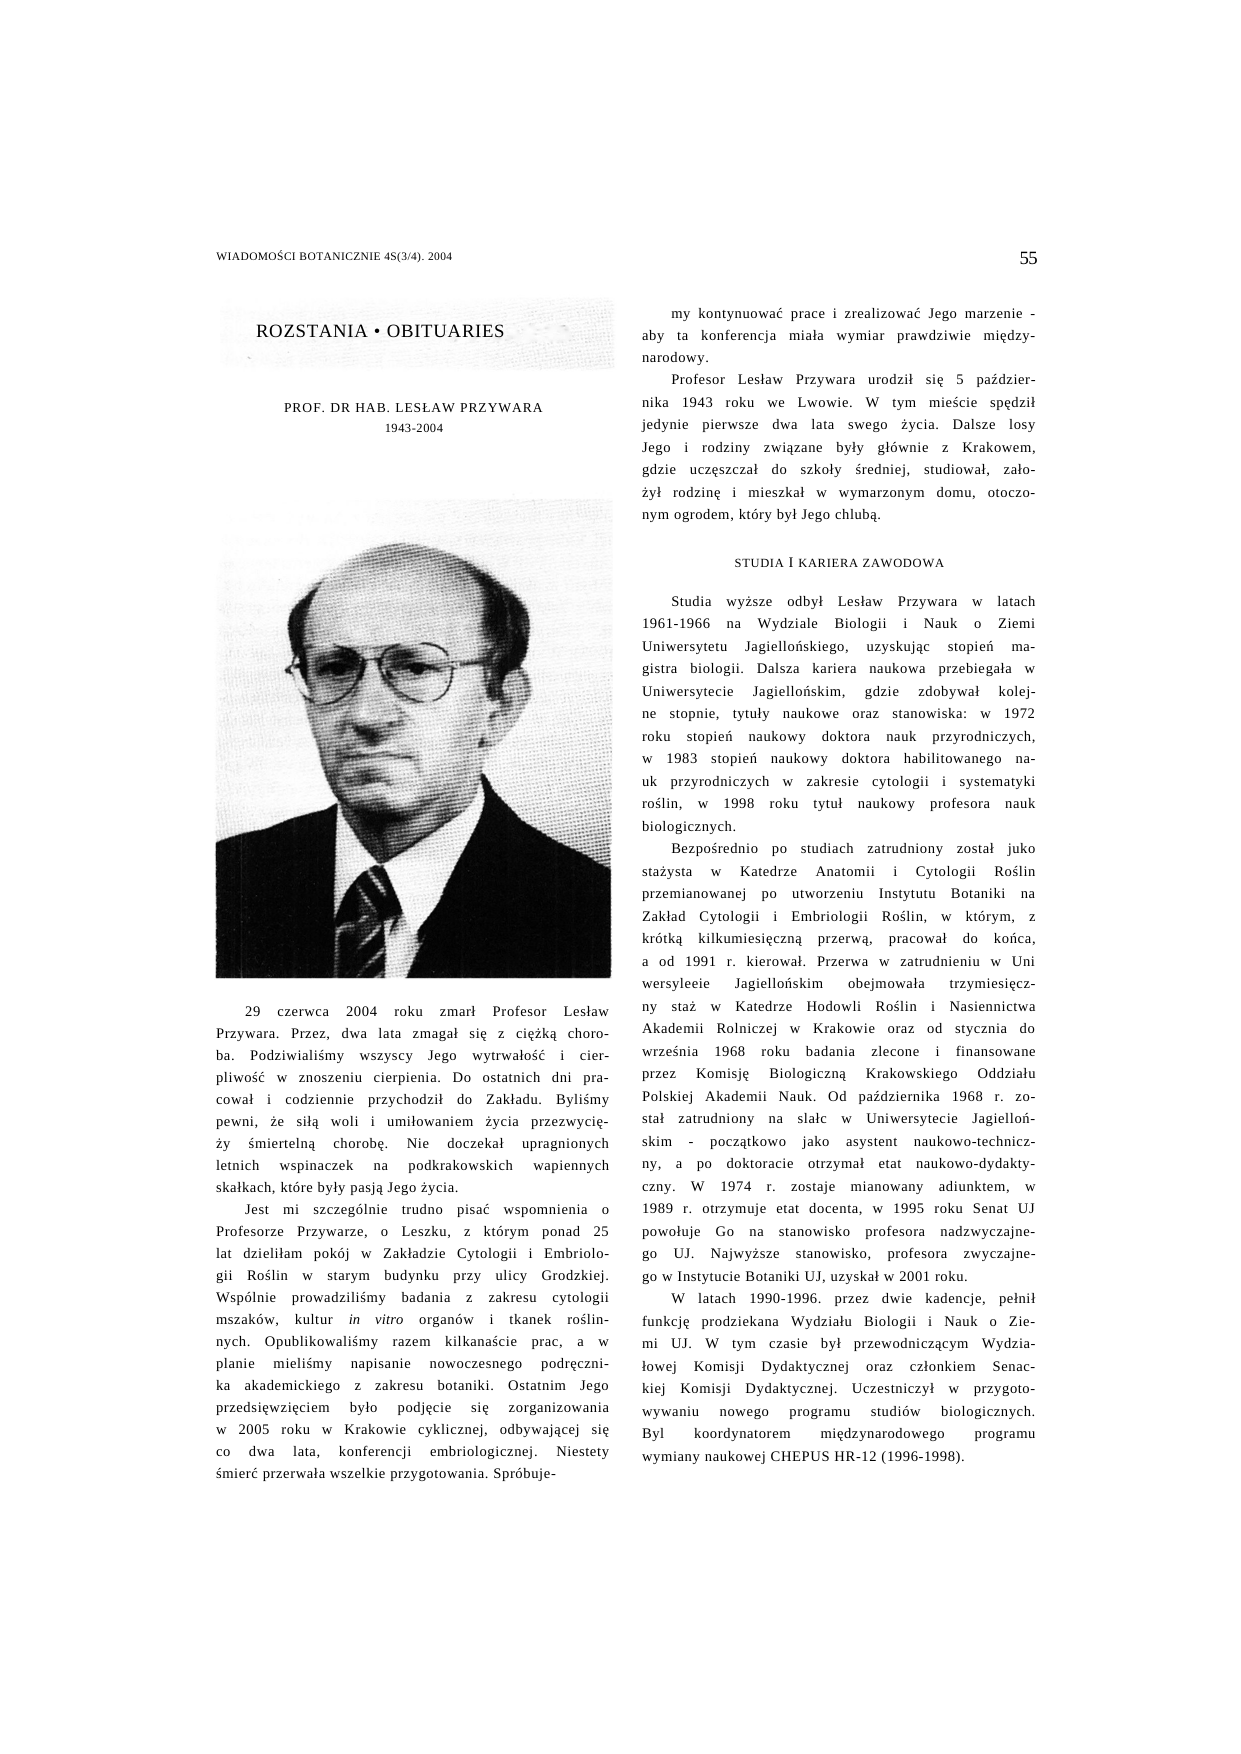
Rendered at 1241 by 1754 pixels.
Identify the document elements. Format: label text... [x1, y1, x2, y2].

text Bezpośrednio po studiach zatrudniony został juko stażysta w Katedrze Anatomii i Cytologii Roślin przemianowanej po utworzeniu Instytutu Botaniki na Zakład Cytologii i Embriologii Roślin, w którym, z krótką kilkumiesięczną przerwą, pracował do końca, a od 1991 r. kierował. Przerwa w zatrudnieniu w Uni wersyleeie Jagiellońskim obejmowała trzymiesięcz- ny staż w Katedrze Hodowli Roślin i Nasiennictwa Akademii Rolniczej w Krakowie oraz od stycznia do września 1968 roku badania zlecone i finansowane przez Komisję Biologiczną Krakowskiego Oddziału Polskiej Akademii Nauk. Od października 1968 r. zo- stał zatrudniony na slałc w Uniwersytecie Jagielloń- skim - początkowo jako asystent naukowo-technicz- ny, a po doktoracie otrzymał etat naukowo-dydakty- czny. W 1974 r. zostaje mianowany adiunktem, w 1989 r. otrzymuje etat docenta, w 1995 roku Senat UJ powołuje Go na stanowisko profesora nadzwyczajne- go UJ. Najwyższe stanowisko, profesora zwyczajne- go w Instytucie Botaniki UJ, uzyskał w 2001 roku. [642, 836, 1037, 1286]
text 29 czerwca 2004 roku zmarł Profesor Lesław Przywara. Przez, dwa lata zmagał się z ciężką choro- ba. Podziwialiśmy wszyscy Jego wytrwałość i cier- pliwość w znoszeniu cierpienia. Do ostatnich dni pra- cował i codziennie przychodził do Zakładu. Byliśmy pewni, że siłą woli i umiłowaniem życia przezwycię- ży śmiertelną chorobę. Nie doczekał upragnionych letnich wspinaczek na podkrakowskich wapiennych skałkach, które były pasją Jego życia. [216, 999, 610, 1197]
text ROZSTANIA • OBITUARIES [256, 322, 505, 341]
picture [214, 490, 613, 980]
text WIADOMOŚCI BOTANICZNIE 4S(3/4). 2004 [216, 251, 452, 262]
text STUDIA I KARIERA ZAWODOWA [640, 556, 1039, 570]
text 55 [1019, 249, 1038, 268]
text my kontynuować prace i zrealizować Jego marzenie - aby ta konferencja miała wymiar prawdziwie między- narodowy. [642, 301, 1037, 367]
text PROF. DR HAB. LESŁAW PRZYWARA 1943-2004 [250, 396, 577, 436]
picture [220, 294, 621, 375]
text Jest mi szczególnie trudno pisać wspomnienia o Profesorze Przywarze, o Leszku, z którym ponad 25 lat dzieliłam pokój w Zakładzie Cytologii i Embriolo- gii Roślin w starym budynku przy ulicy Grodzkiej. Wspólnie prowadziliśmy badania z zakresu cytologii mszaków, kultur in vitro organów i tkanek roślin- nych. Opublikowaliśmy razem kilkanaście prac, a w planie mieliśmy napisanie nowoczesnego podręczni- ka akademickiego z zakresu botaniki. Ostatnim Jego przedsięwzięciem było podjęcie się zorganizowania w 2005 roku w Krakowie cyklicznej, odbywającej się co dwa lata, konferencji embriologicznej. Niestety śmierć przerwała wszelkie przygotowania. Spróbuje- [216, 1197, 610, 1482]
text Profesor Lesław Przywara urodził się 5 paździer- nika 1943 roku we Lwowie. W tym mieście spędził jedynie pierwsze dwa lata swego życia. Dalsze losy Jego i rodziny związane były głównie z Krakowem, gdzie uczęszczał do szkoły średniej, studiował, zało- żył rodzinę i mieszkał w wymarzonym domu, otoczo- nym ogrodem, który był Jego chlubą. [642, 367, 1037, 524]
text Studia wyższe odbył Lesław Przywara w latach 1961-1966 na Wydziale Biologii i Nauk o Ziemi Uniwersytetu Jagiellońskiego, uzyskując stopień ma- gistra biologii. Dalsza kariera naukowa przebiegała w Uniwersytecie Jagiellońskim, gdzie zdobywał kolej- ne stopnie, tytuły naukowe oraz stanowiska: w 1972 roku stopień naukowy doktora nauk przyrodniczych, w 1983 stopień naukowy doktora habilitowanego na- uk przyrodniczych w zakresie cytologii i systematyki roślin, w 1998 roku tytuł naukowy profesora nauk biologicznych. [642, 588, 1037, 836]
text W latach 1990-1996. przez dwie kadencje, pełnił funkcję prodziekana Wydziału Biologii i Nauk o Zie- mi UJ. W tym czasie był przewodniczącym Wydzia- łowej Komisji Dydaktycznej oraz członkiem Senac- kiej Komisji Dydaktycznej. Uczestniczył w przygoto- wywaniu nowego programu studiów biologicznych. Byl koordynatorem międzynarodowego programu wymiany naukowej CHEPUS HR-12 (1996-1998). [642, 1286, 1037, 1466]
